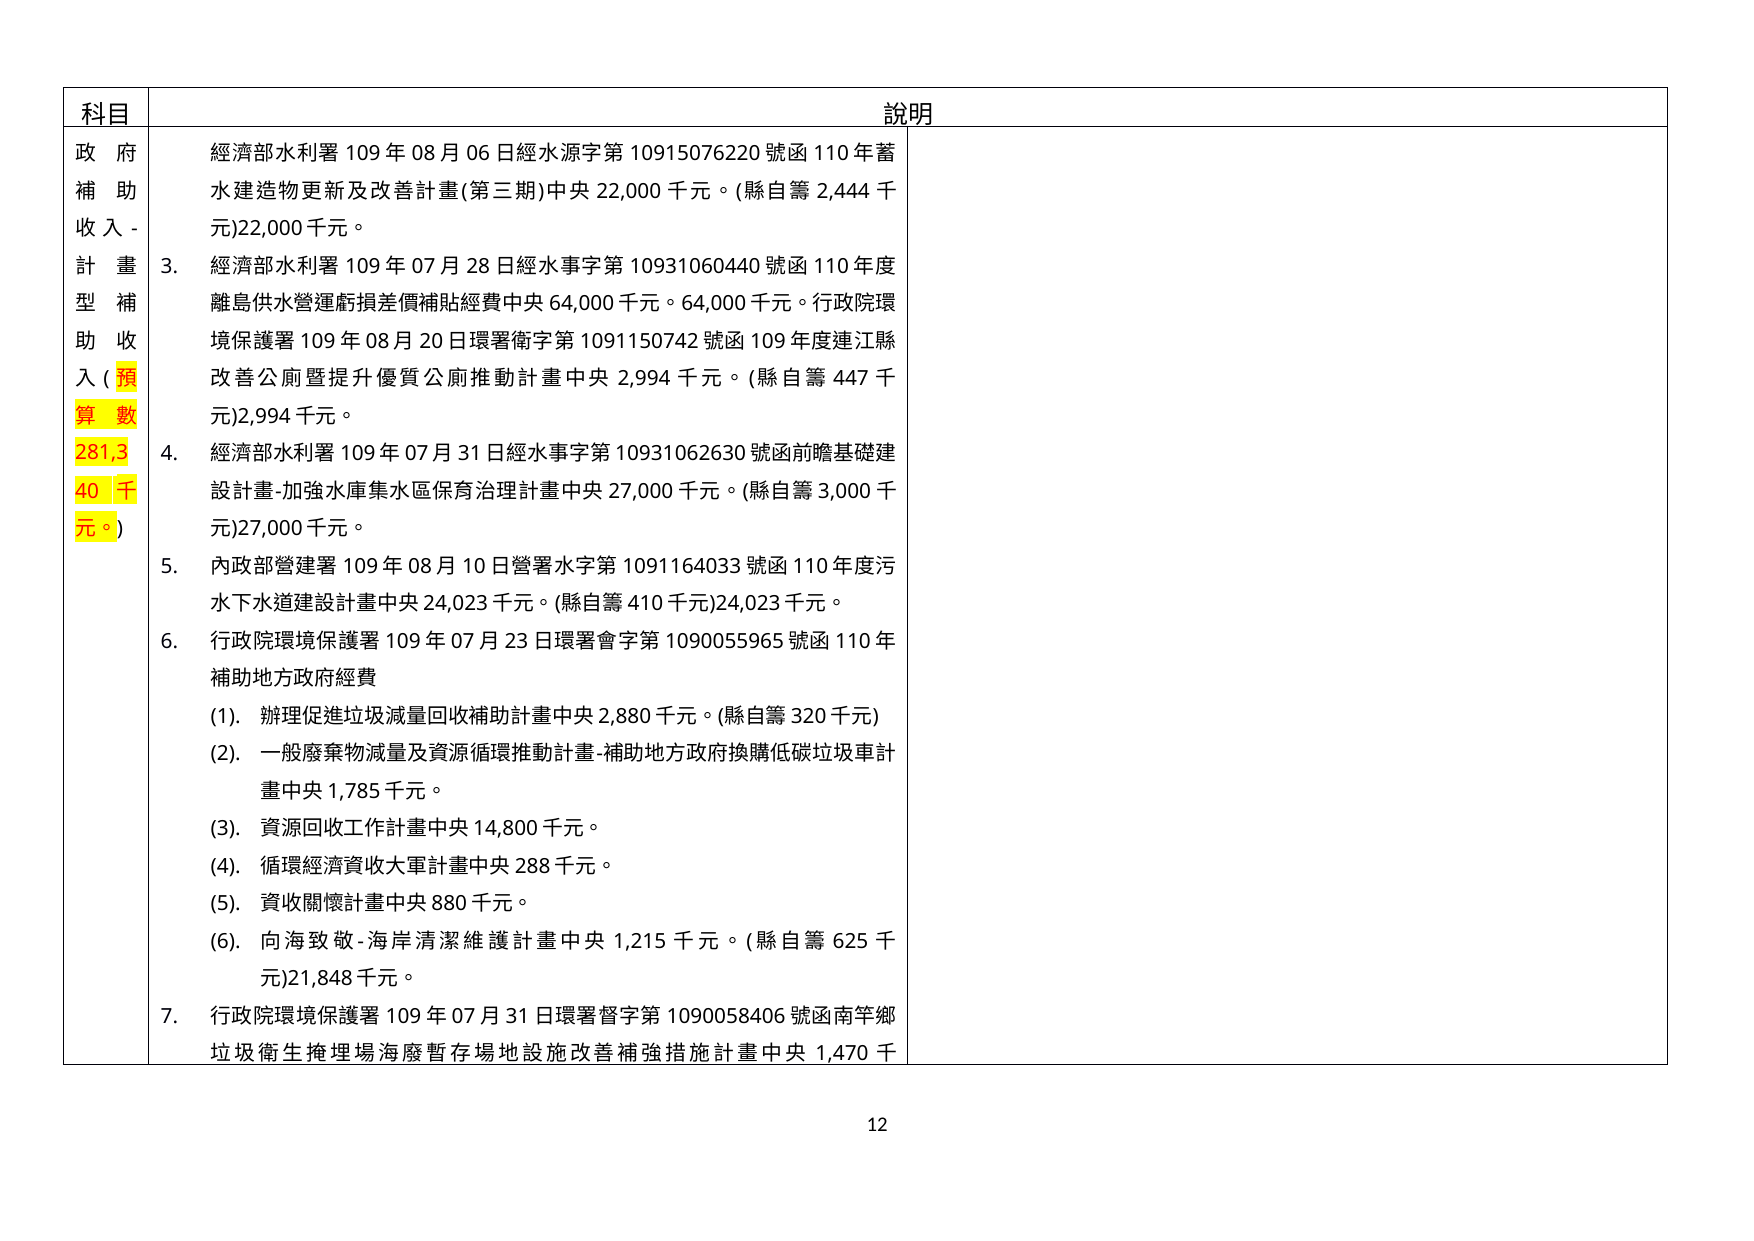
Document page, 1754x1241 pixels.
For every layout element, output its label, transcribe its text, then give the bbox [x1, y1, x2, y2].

table_cell 政府補助收入-計畫型補助收入(預算數281,340千元。) [64, 127, 148, 1064]
table_header 說明 [149, 88, 1667, 126]
table_header 科目 [64, 88, 148, 126]
table_cell 經濟部水利署109年08月07日經水事字第10931063320號函110年前瞻基礎建設-水環境建設-建置水資源智慧管理及創新節水技術計畫-自來水智慧型水網推廣計畫中央10,000千元。(縣自籌1,111千元)10,000千元。 經濟部水利署109年08月04日經水源字第10915074830號函前瞻基礎建設-110年離島地區供水改善計畫第二期中央92,400千元。92,400千元。經濟部水利署109年08月06日經水源字第10915076220號函110年蓄水建造物更新及改善計畫(第三期)中央22,000千元。(縣自籌2,444千元)22,000千元。 經濟部水利署109年07月28日經水事字第10931060440號函110年度離島供水營運虧損差價補貼經費中央64,000千元。64,000千元。行政院環境保護署109年08月20日環署衛字第1091150742號函109年度連江縣改善公廁暨提升優質公廁推動計畫中央2,994千元。(縣自籌447千元)2,994千元。 經濟部水利署109年07月31日經水事字第10931062630號函前瞻基礎建設計畫-加強水庫集水區保育治理計畫中央27,000千元。(縣自籌3,000千元)27,000千元。 內政部營建署109年08月10日營署水字第1091164033號函110年度污水下水道建設計畫中央24,023千元。(縣自籌410千元)24,023千元。 行政院環境保護署109年07月23日環署會字第1090055965號函110年補助地方政府經費 辦理促進垃圾減量回收補助計畫中央2,880千元。(縣自籌320千元) 一般廢棄物減量及資源循環推動計畫-補助地方政府換購低碳垃圾車計畫中央1,785千元。 資源回收工作計畫中央14,800千元。 循環經濟資收大軍計畫中央288千元。 資收關懷計畫中央880千元。 向海致敬-海岸清潔維護計畫中央1,215千元。(縣自籌625千元)21,848千元。 行政院環境保護署109年07月31日環署督字第1090058406號函南竿鄉垃圾衛生掩埋場海廢暫存場地設施改善補強措施計畫中央1,470千元。1,470千元。 行政院環境保護署108年12月02日環署督字第1080090633號函110年垃圾轉運臺灣本島處理計畫中央14,355千元。14,355千元。行政院環境保護署109年07月31日環署水字第1090058443號函110年水污染稽查及水污費徵收查核計畫中央1,250千元。(縣自籌350千元)1,250千元。 [149, 127, 907, 1064]
table_cell [908, 127, 1667, 1064]
